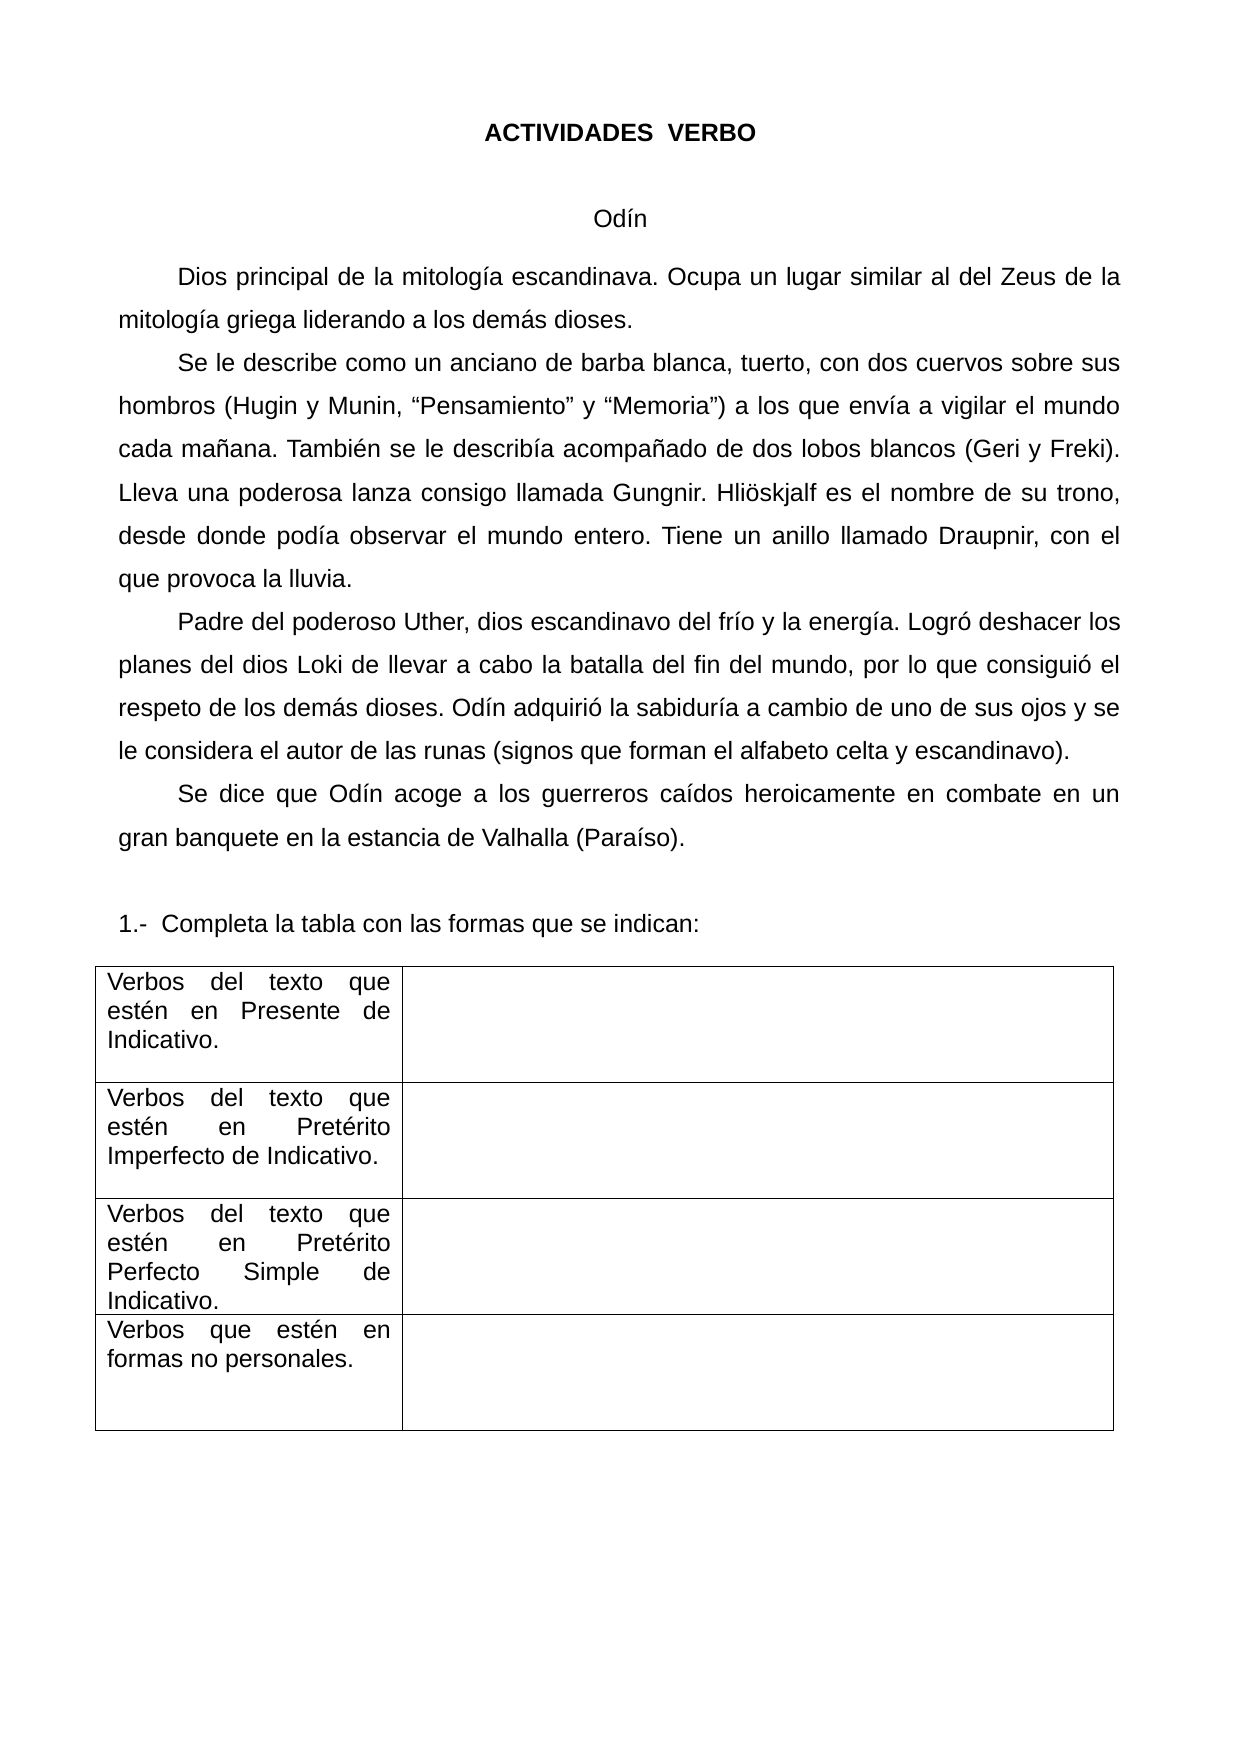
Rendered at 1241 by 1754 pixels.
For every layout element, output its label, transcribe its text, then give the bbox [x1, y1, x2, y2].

table_header Verbos del texto que estén en Presente de Indicativo. [96, 967, 402, 1082]
text Se le describe como un anciano de barba blanca, tuerto, con dos cuervos sobre sus hombros (Hugin y Munin, “Pensamiento” y “Memoria”) a los que envía a vigilar el mundo cada mañana. También se le describía acompañado de dos lobos blancos (Geri y Freki). Lleva una poderosa lanza consigo llamada Gungnir. Hliöskjalf es el nombre de su trono, desde donde podía observar el mundo entero. Tiene un anillo llamado Draupnir, con el que provoca la lluvia. [118, 348, 1122, 592]
text 1.- Completa la tabla con las formas que se indican: [118, 909, 1122, 937]
text Se dice que Odín acoge a los guerreros caídos heroicamente en combate en un gran banquete en la estancia de Valhalla (Paraíso). [118, 779, 1122, 851]
text Dios principal de la mitología escandinava. Ocupa un lugar similar al del Zeus de la mitología griega liderando a los demás dioses. [118, 262, 1122, 334]
table_cell Verbos del texto que estén en Pretérito Imperfecto de Indicativo. [96, 1083, 402, 1198]
table_cell [403, 1083, 1113, 1198]
table_cell [403, 1315, 1113, 1430]
text Padre del poderoso Uther, dios escandinavo del frío y la energía. Logró deshacer los planes del dios Loki de llevar a cabo la batalla del fin del mundo, por lo que consiguió el respeto de los demás dioses. Odín adquirió la sabiduría a cambio de uno de sus ojos y se le considera el autor de las runas (signos que forman el alfabeto celta y escandinavo). [118, 607, 1122, 765]
table_cell Verbos que estén en formas no personales. [96, 1315, 402, 1430]
table_cell Verbos del texto que estén en Pretérito Perfecto Simple de Indicativo. [96, 1199, 402, 1314]
table_cell [403, 1199, 1113, 1314]
text ACTIVIDADES VERBO [118, 118, 1122, 147]
text Odín [118, 204, 1122, 233]
table_header [403, 967, 1113, 1082]
